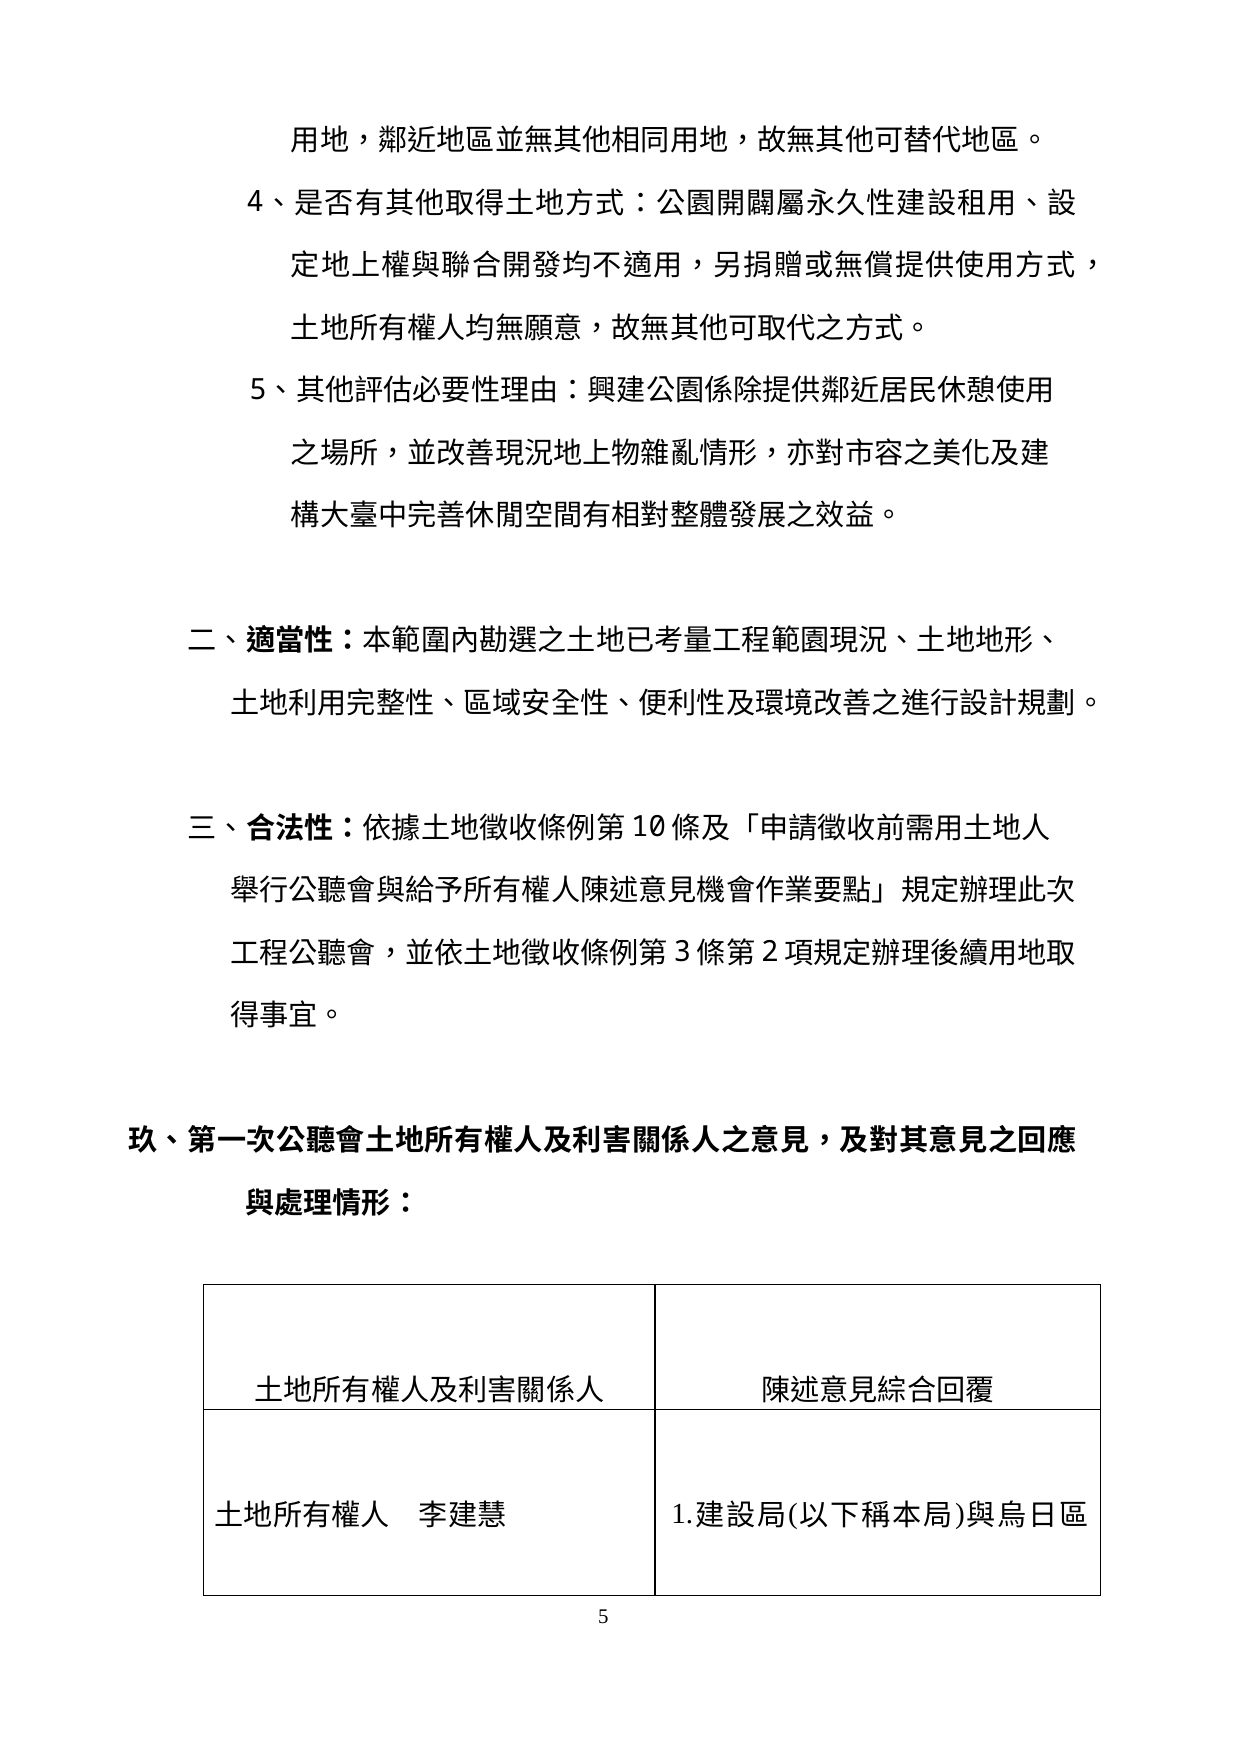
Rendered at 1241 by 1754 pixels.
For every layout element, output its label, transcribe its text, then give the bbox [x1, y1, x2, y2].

table_header 土地所有權人及利害關係人 [204, 1285, 654, 1409]
table_cell 1.建設局(以下稱本局)與烏日區 [656, 1410, 1100, 1595]
table_cell 土地所有權人 李建慧 袋地的道路如何解決，希望為10米道路。 鄰公園的地為何左右為住一、住二，而坡崁高的地為住二，平地為住一，於理不符。 [204, 1410, 654, 1595]
text 二、適當性：本範圍內勘選之土地已考量工程範園現況、土地地形、土地利用完整性、區域安全性、便利性及環境改善之進行設計規劃。 [187, 596, 1078, 721]
table_header 陳述意見綜合回覆 [656, 1285, 1100, 1409]
text 用地，鄰近地區並無其他相同用地，故無其他可替代地區。 [246, 96, 1078, 159]
text 5、其他評估必要性理由：興建公園係除提供鄰近居民休憩使用之場所，並改善現況地上物雜亂情形，亦對市容之美化及建構大臺中完善休閒空間有相對整體發展之效益。 [232, 346, 1078, 534]
text 4、是否有其他取得土地方式：公園開闢屬永久性建設租用、設定地上權與聯合開發均不適用，另捐贈或無償提供使用方式，土地所有權人均無願意，故無其他可取代之方式。 [246, 159, 1078, 346]
text 三、合法性：依據土地徵收條例第10條及「申請徵收前需用土地人舉行公聽會與給予所有權人陳述意見機會作業要點」規定辦理此次工程公聽會，並依土地徵收條例第3條第2項規定辦理後續用地取得事宜。 [187, 784, 1078, 1034]
text 玖、第一次公聽會土地所有權人及利害關係人之意見，及對其意見之回應與處理情形： [128, 1096, 1078, 1221]
